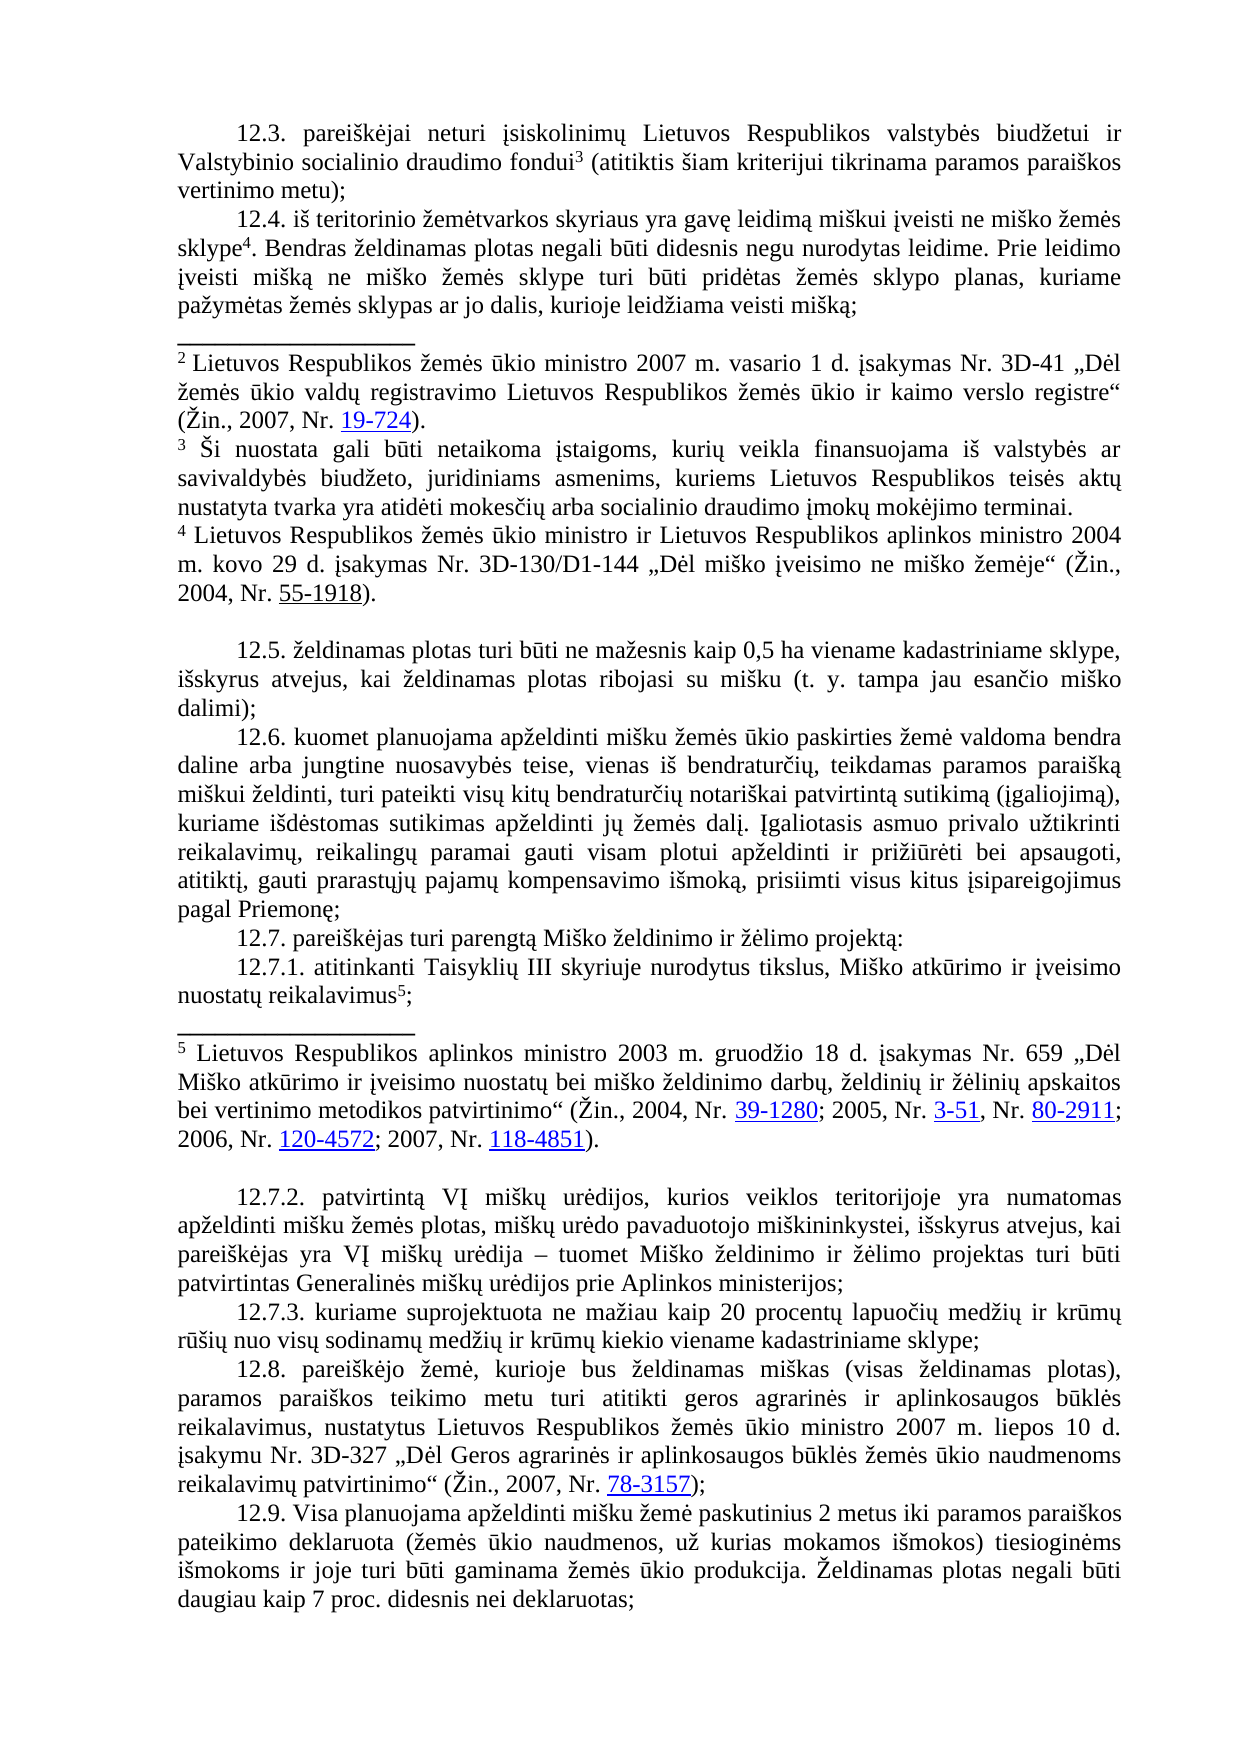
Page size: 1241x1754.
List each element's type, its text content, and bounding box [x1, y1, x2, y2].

text 12.3. pareiškėjai neturi įsiskolinimų Lietuvos Respublikos valstybės biudžetui ir Valstybinio socialinio draudimo fondui3 (atitiktis šiam kriterijui tikrinama paramos paraiškos vertinimo metu); [177, 118, 1122, 204]
text 12.7. pareiškėjas turi parengtą Miško želdinimo ir žėlimo projektą: [177, 923, 1122, 952]
text 3 Ši nuostata gali būti netaikoma įstaigoms, kurių veikla finansuojama iš valstybės ar savivaldybės biudžeto, juridiniams asmenims, kuriems Lietuvos Respublikos teisės aktų nustatyta tvarka yra atidėti mokesčių arba socialinio draudimo įmokų mokėjimo terminai. [177, 434, 1122, 521]
text 12.6. kuomet planuojama apželdinti mišku žemės ūkio paskirties žemė valdoma bendra daline arba jungtine nuosavybės teise, vienas iš bendraturčių, teikdamas paramos paraišką miškui želdinti, turi pateikti visų kitų bendraturčių notariškai patvirtintą sutikimą (įgaliojimą), kuriame išdėstomas sutikimas apželdinti jų žemės dalį. Įgaliotasis asmuo privalo užtikrinti reikalavimų, reikalingų paramai gauti visam plotui apželdinti ir prižiūrėti bei apsaugoti, atitiktį, gauti prarastųjų pajamų kompensavimo išmoką, prisiimti visus kitus įsipareigojimus pagal Priemonę; [177, 722, 1122, 923]
text 12.4. iš teritorinio žemėtvarkos skyriaus yra gavę leidimą miškui įveisti ne miško žemės sklype4. Bendras želdinamas plotas negali būti didesnis negu nurodytas leidime. Prie leidimo įveisti mišką ne miško žemės sklype turi būti pridėtas žemės sklypo planas, kuriame pažymėtas žemės sklypas ar jo dalis, kurioje leidžiama veisti mišką; [177, 204, 1122, 319]
text 4 Lietuvos Respublikos žemės ūkio ministro ir Lietuvos Respublikos aplinkos ministro 2004 m. kovo 29 d. įsakymas Nr. 3D-130/D1-144 „Dėl miško įveisimo ne miško žemėje“ (Žin., 2004, Nr. 55-1918). [177, 521, 1122, 607]
text 12.7.2. patvirtintą VĮ miškų urėdijos, kurios veiklos teritorijoje yra numatomas apželdinti mišku žemės plotas, miškų urėdo pavaduotojo miškininkystei, išskyrus atvejus, kai pareiškėjas yra VĮ miškų urėdija – tuomet Miško želdinimo ir žėlimo projektas turi būti patvirtintas Generalinės miškų urėdijos prie Aplinkos ministerijos; [177, 1182, 1122, 1297]
text 5 Lietuvos Respublikos aplinkos ministro 2003 m. gruodžio 18 d. įsakymas Nr. 659 „Dėl Miško atkūrimo ir įveisimo nuostatų bei miško želdinimo darbų, želdinių ir žėlinių apskaitos bei vertinimo metodikos patvirtinimo“ (Žin., 2004, Nr. 39-1280; 2005, Nr. 3-51, Nr. 80-2911; 2006, Nr. 120-4572; 2007, Nr. 118-4851). [177, 1038, 1122, 1153]
text 12.7.3. kuriame suprojektuota ne mažiau kaip 20 procentų lapuočių medžių ir krūmų rūšių nuo visų sodinamų medžių ir krūmų kiekio viename kadastriniame sklype; [177, 1297, 1122, 1354]
text 12.7.1. atitinkanti Taisyklių III skyriuje nurodytus tikslus, Miško atkūrimo ir įveisimo nuostatų reikalavimus5; [177, 952, 1122, 1009]
text 12.9. Visa planuojama apželdinti mišku žemė paskutinius 2 metus iki paramos paraiškos pateikimo deklaruota (žemės ūkio naudmenos, už kurias mokamos išmokos) tiesioginėms išmokoms ir joje turi būti gaminama žemės ūkio produkcija. Želdinamas plotas negali būti daugiau kaip 7 proc. didesnis nei deklaruotas; [177, 1498, 1122, 1613]
text ___________________ [177, 1009, 1122, 1038]
text 12.8. pareiškėjo žemė, kurioje bus želdinamas miškas (visas želdinamas plotas), paramos paraiškos teikimo metu turi atitikti geros agrarinės ir aplinkosaugos būklės reikalavimus, nustatytus Lietuvos Respublikos žemės ūkio ministro 2007 m. liepos 10 d. įsakymu Nr. 3D-327 „Dėl Geros agrarinės ir aplinkosaugos būklės žemės ūkio naudmenoms reikalavimų patvirtinimo“ (Žin., 2007, Nr. 78-3157); [177, 1354, 1122, 1498]
text ___________________ [177, 319, 1122, 348]
text 2 Lietuvos Respublikos žemės ūkio ministro 2007 m. vasario 1 d. įsakymas Nr. 3D-41 „Dėl žemės ūkio valdų registravimo Lietuvos Respublikos žemės ūkio ir kaimo verslo registre“ (Žin., 2007, Nr. 19-724). [177, 348, 1122, 434]
text 12.5. želdinamas plotas turi būti ne mažesnis kaip 0,5 ha viename kadastriniame sklype, išskyrus atvejus, kai želdinamas plotas ribojasi su mišku (t. y. tampa jau esančio miško dalimi); [177, 636, 1122, 722]
